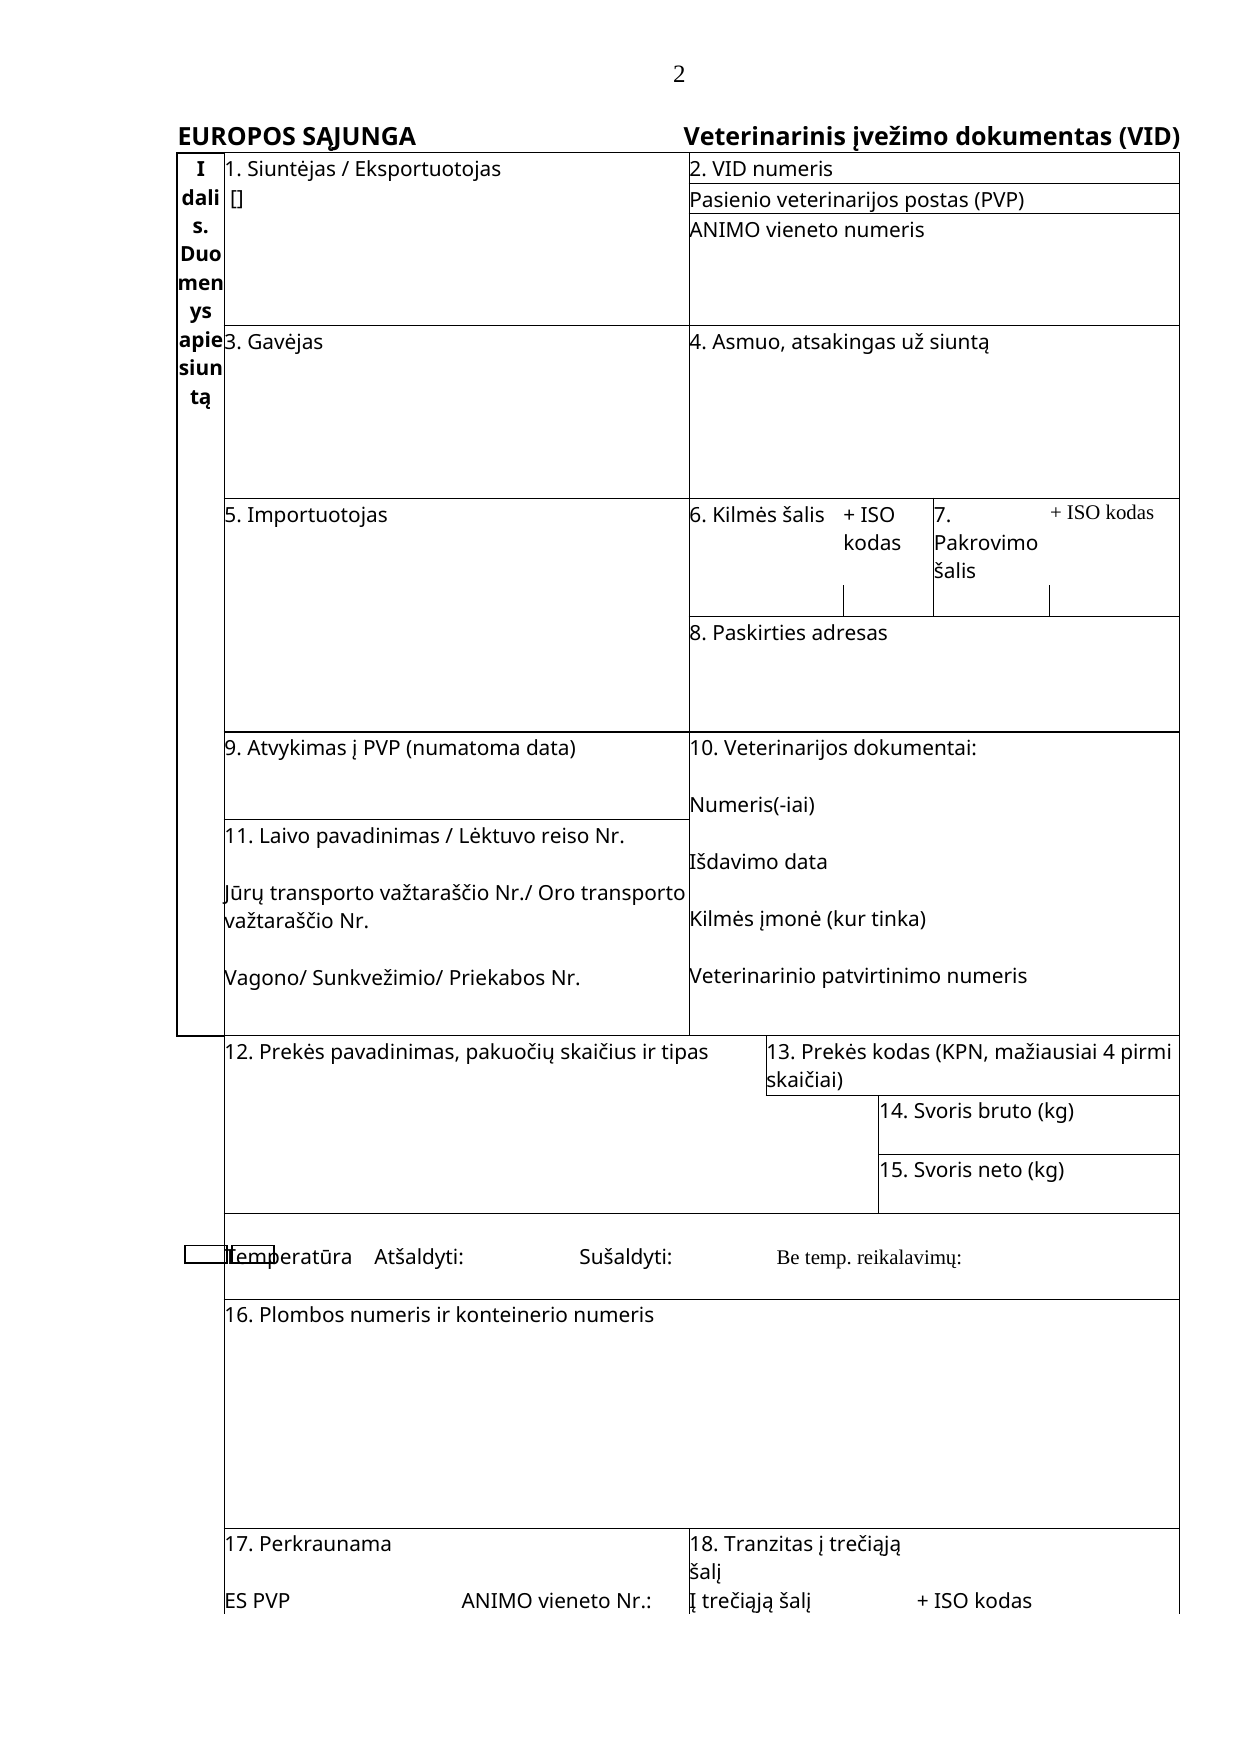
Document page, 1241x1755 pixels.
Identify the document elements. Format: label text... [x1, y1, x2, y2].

table_cell + ISO kodas [1050, 499, 1179, 585]
table_cell 11. Laivo pavadinimas / Lėktuvo reiso Nr. Jūrų transporto važtaraščio Nr./ Oro transporto važtaraščio Nr. Vagono/ Sunkvežimio/ Priekabos Nr. [225, 820, 689, 1035]
table_cell + ISO kodas [843, 499, 933, 585]
table_cell 7. Pakrovimo šalis [934, 499, 1050, 585]
table_cell Temperatūra Atšaldyti: aaaaaaaa Sušaldyti: aaaaaaaa Be temp. reikalavimų: aaaaaaaa [225, 1214, 1179, 1299]
table_cell [177, 1243, 224, 1299]
table_cell 13. Prekės kodas (KPN, mažiausiai 4 pirmi skaičiai) [767, 1036, 1179, 1095]
table_cell [844, 585, 933, 616]
table_cell [1050, 585, 1179, 616]
table_cell [177, 1066, 224, 1095]
text EUROPOS SĄJUNGA Veterinarinis įvežimo dokumentas (VID) [177, 118, 1181, 152]
table_cell 9. Atvykimas į PVP (numatoma data) [225, 733, 689, 819]
table_cell [177, 1184, 224, 1213]
table_cell [177, 1095, 224, 1124]
table_cell 4. Asmuo, atsakingas už siuntą [690, 326, 1179, 498]
table_cell aaaa [461, 1529, 689, 1586]
table_cell [177, 1528, 224, 1586]
table_cell 12. Prekės pavadinimas, pakuočių skaičius ir tipas [225, 1036, 766, 1213]
table_header 2. VID numeris [690, 153, 1179, 183]
table_cell ANIMO vieneto Nr.: [461, 1586, 689, 1614]
table_cell [934, 585, 1049, 616]
table_cell Pasienio veterinarijos postas (PVP) [690, 184, 1179, 213]
table_cell [690, 585, 843, 616]
table_cell ES PVP [225, 1586, 461, 1614]
table_header 1. Siuntėjas / Eksportuotojas [] [225, 153, 689, 325]
table_cell 15. Svoris neto (kg) [879, 1155, 1179, 1213]
table_cell 8. Paskirties adresas [690, 617, 1179, 731]
table_cell [177, 1586, 224, 1614]
table_cell [177, 1213, 224, 1242]
table_cell [186, 1246, 224, 1262]
table_cell [177, 1154, 224, 1183]
table_cell 5. Importuotojas [225, 499, 689, 731]
table_cell [177, 1299, 224, 1528]
table_cell 6. Kilmės šalis [690, 499, 843, 585]
table_cell aaaa [917, 1529, 1179, 1586]
table_cell 16. Plombos numeris ir konteinerio numeris [225, 1300, 1179, 1528]
table_cell [766, 1096, 878, 1213]
table_cell + ISO kodas [917, 1586, 1179, 1614]
table_cell 10. Veterinarijos dokumentai: Numeris(-iai) Išdavimo data Kilmės įmonė (kur tinka) Veterinarinio patvirtinimo numeris [690, 733, 1179, 1035]
table_cell Į trečiąją šalį [690, 1586, 917, 1614]
table_cell [177, 1125, 224, 1154]
table_cell 17. Perkraunama [225, 1529, 461, 1586]
table_cell 14. Svoris bruto (kg) [879, 1096, 1179, 1154]
table_cell ANIMO vieneto numeris [690, 214, 1179, 325]
table_cell [177, 1037, 224, 1066]
table_header I dalis. Duomenys apie siuntą [178, 154, 224, 1035]
table_cell 18. Tranzitas į trečiąją šalį [690, 1529, 917, 1586]
table_cell 3. Gavėjas [225, 326, 689, 498]
